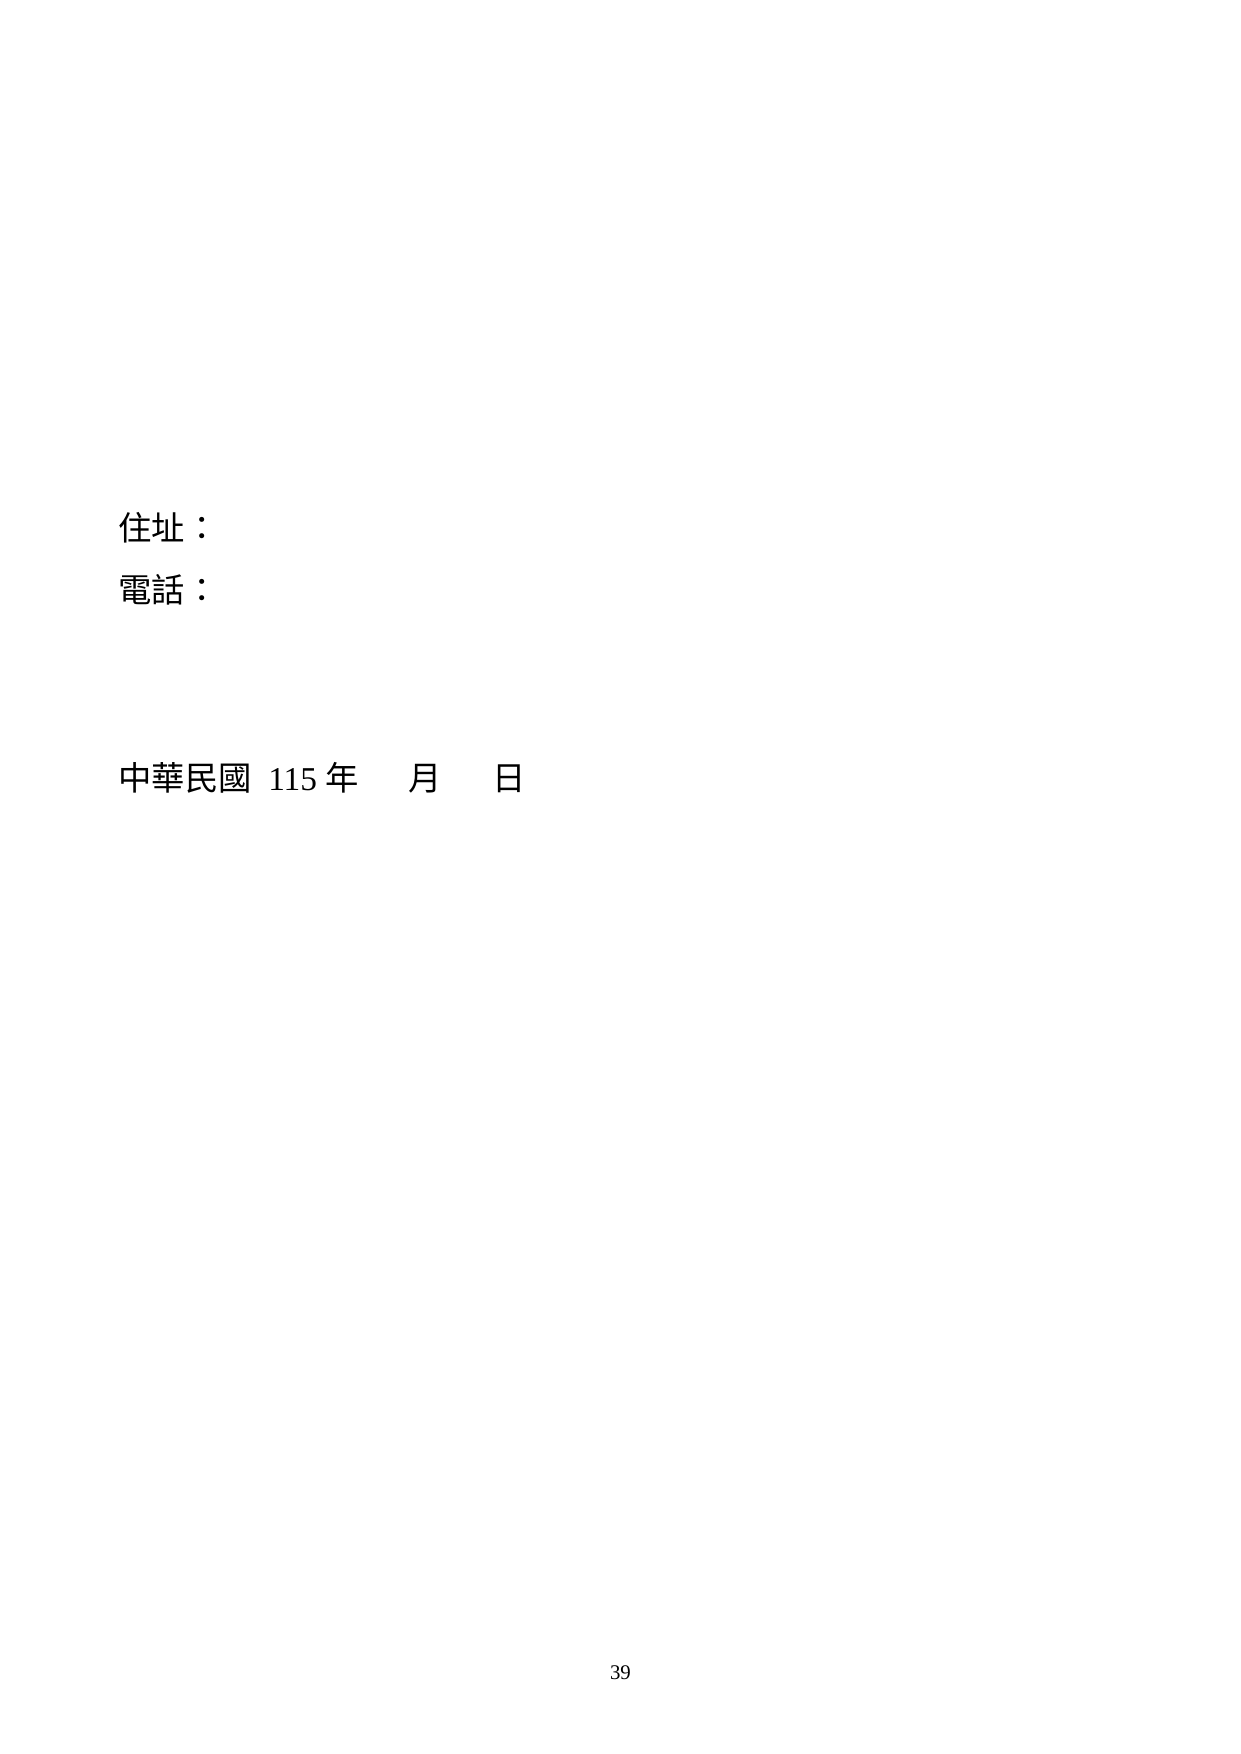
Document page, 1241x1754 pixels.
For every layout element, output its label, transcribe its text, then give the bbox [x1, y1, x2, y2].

text 住址： [118, 484, 1122, 547]
text 電話： [118, 547, 1122, 609]
text 中華民國 115 年 月 日 [118, 734, 1122, 797]
